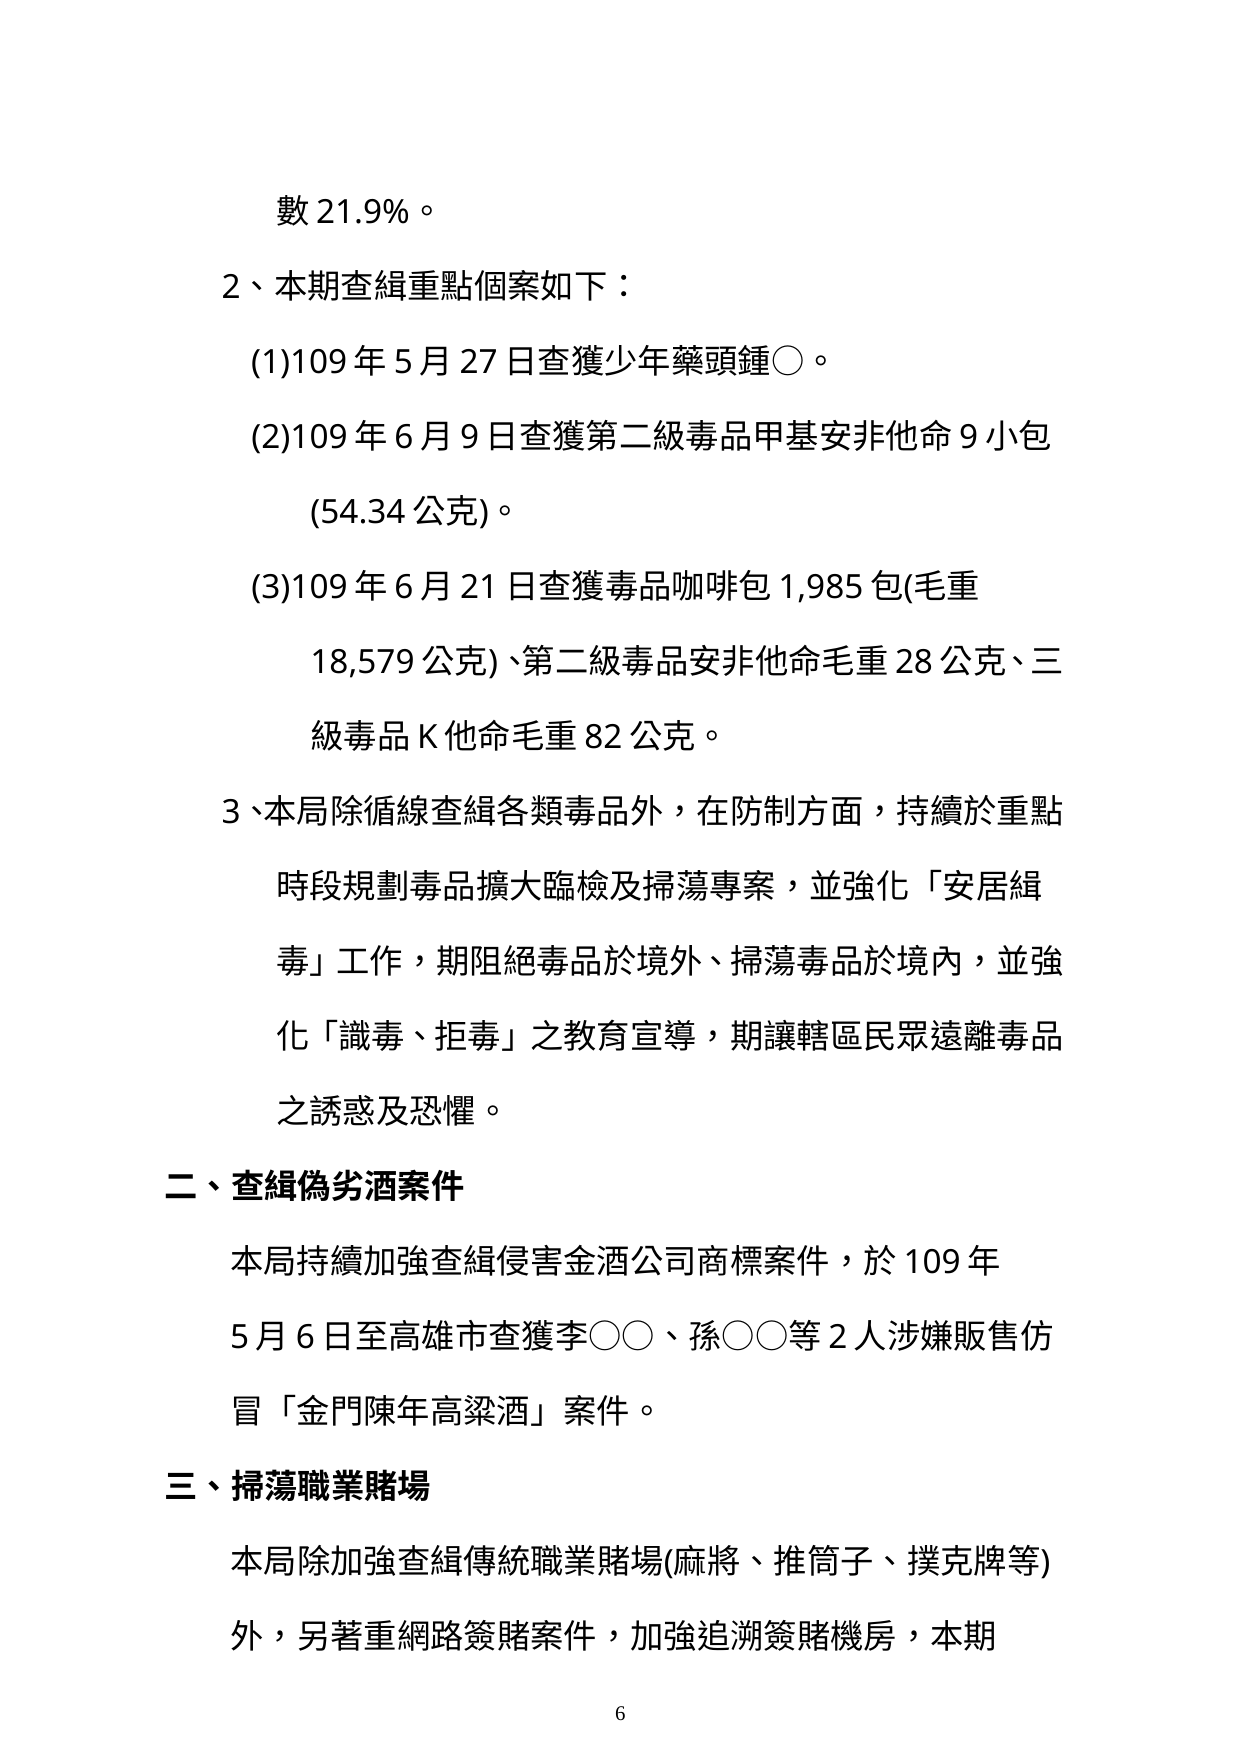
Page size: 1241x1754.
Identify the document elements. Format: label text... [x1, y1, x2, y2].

text 二、查緝偽劣酒案件 [148, 1146, 1092, 1221]
text 2、本期查緝重點個案如下： [221, 246, 1063, 321]
text 三、掃蕩職業賭場 [148, 1446, 1092, 1521]
text 本局持續加強查緝侵害金酒公司商標案件，於109年 [221, 1221, 1063, 1296]
text 外，另著重網路簽賭案件，加強追溯簽賭機房，本期 [221, 1596, 1063, 1671]
text (2)109年6月9日查獲第二級毒品甲基安非他命9小包(54.34公克)。 [251, 396, 1063, 546]
text (1)109年5月27日查獲少年藥頭鍾○。 [251, 321, 1063, 396]
text 本局除加強查緝傳統職業賭場(麻將、推筒子、撲克牌等) [221, 1521, 1063, 1596]
text (3)109年6月21日查獲毒品咖啡包1,985包(毛重18,579公克)、第二級毒品安非他命毛重28公克、三級毒品K他命毛重82公克。 [251, 546, 1063, 771]
text 3、本局除循線查緝各類毒品外，在防制方面，持續於重點時段規劃毒品擴大臨檢及掃蕩專案，並強化「安居緝毒」工作，期阻絕毒品於境外、掃蕩毒品於境內，並強化「識毒、拒毒」之教育宣導，期讓轄區民眾遠離毒品之誘惑及恐懼。 [221, 771, 1063, 1146]
text 5月6日至高雄市查獲李○○、孫○○等2人涉嫌販售仿 [221, 1296, 1063, 1371]
text 數21.9%。 [221, 171, 1063, 246]
text 冒「金門陳年高粱酒」案件。 [221, 1371, 1063, 1446]
